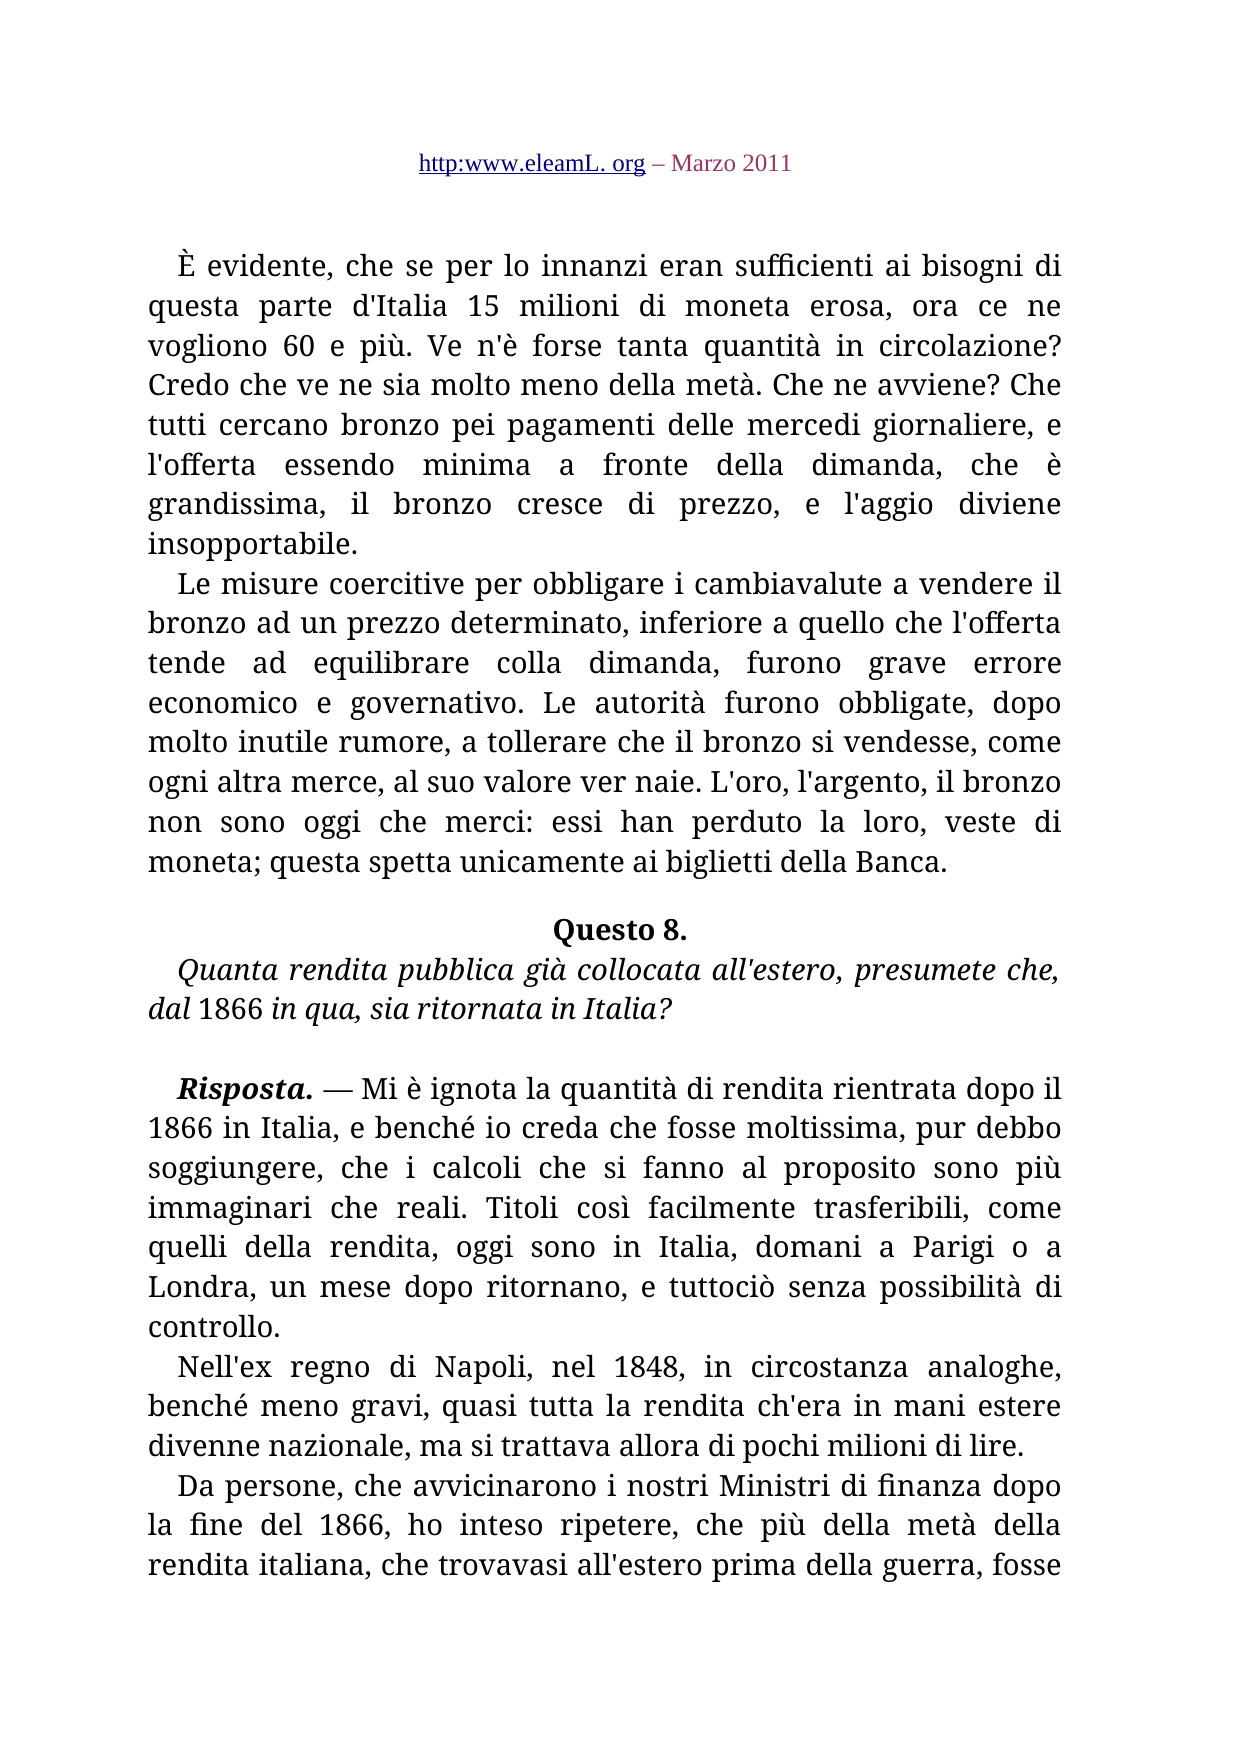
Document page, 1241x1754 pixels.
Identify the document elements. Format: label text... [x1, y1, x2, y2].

text Le misure coercitive per obbligare i cambiavalute a vendere il bronzo ad un prezzo determinato, inferiore a quello che l'offerta tende ad equilibrare colla dimanda, furono grave errore economico e governativo. Le autorità furono obbligate, dopo molto inutile rumore, a tollerare che il bronzo si vendesse, come ogni altra merce, al suo valore ver naie. L'oro, l'argento, il bronzo non sono oggi che merci: essi han perduto la loro, veste di moneta; questa spetta unicamente ai biglietti della Banca. [148, 563, 1063, 881]
text Da persone, che avvicinarono i nostri Ministri di finanza dopo la fine del 1866, ho inteso ripetere, che più della metà della rendita italiana, che trovavasi all'estero prima della guerra, fosse [148, 1465, 1063, 1584]
text Questo 8. [148, 909, 1063, 949]
text Quanta rendita pubblica già collocata all'estero, presumete che, dal 1866 in qua, sia ritornata in Italia? [148, 949, 1063, 1028]
text Risposta. — Mi è ignota la quantità di rendita rientrata dopo il 1866 in Italia, e benché io creda che fosse moltissima, pur debbo soggiungere, che i calcoli che si fanno al proposito sono più immaginari che reali. Titoli così facilmente trasferibili, come quelli della rendita, oggi sono in Italia, domani a Parigi o a Londra, un mese dopo ritornano, e tuttociò senza possibilità di controllo. [148, 1068, 1063, 1346]
text È evidente, che se per lo innanzi eran sufficienti ai bisogni di questa parte d'Italia 15 milioni di moneta erosa, ora ce ne vogliono 60 e più. Ve n'è forse tanta quantità in circolazione? Credo che ve ne sia molto meno della metà. Che ne avviene? Che tutti cercano bronzo pei pagamenti delle mercedi giornaliere, e l'offerta essendo minima a fronte della dimanda, che è grandissima, il bronzo cresce di prezzo, e l'aggio diviene insopportabile. [148, 246, 1063, 563]
text Nell'ex regno di Napoli, nel 1848, in circostanza analoghe, benché meno gravi, quasi tutta la rendita ch'era in mani estere divenne nazionale, ma si trattava allora di pochi milioni di lire. [148, 1346, 1063, 1465]
